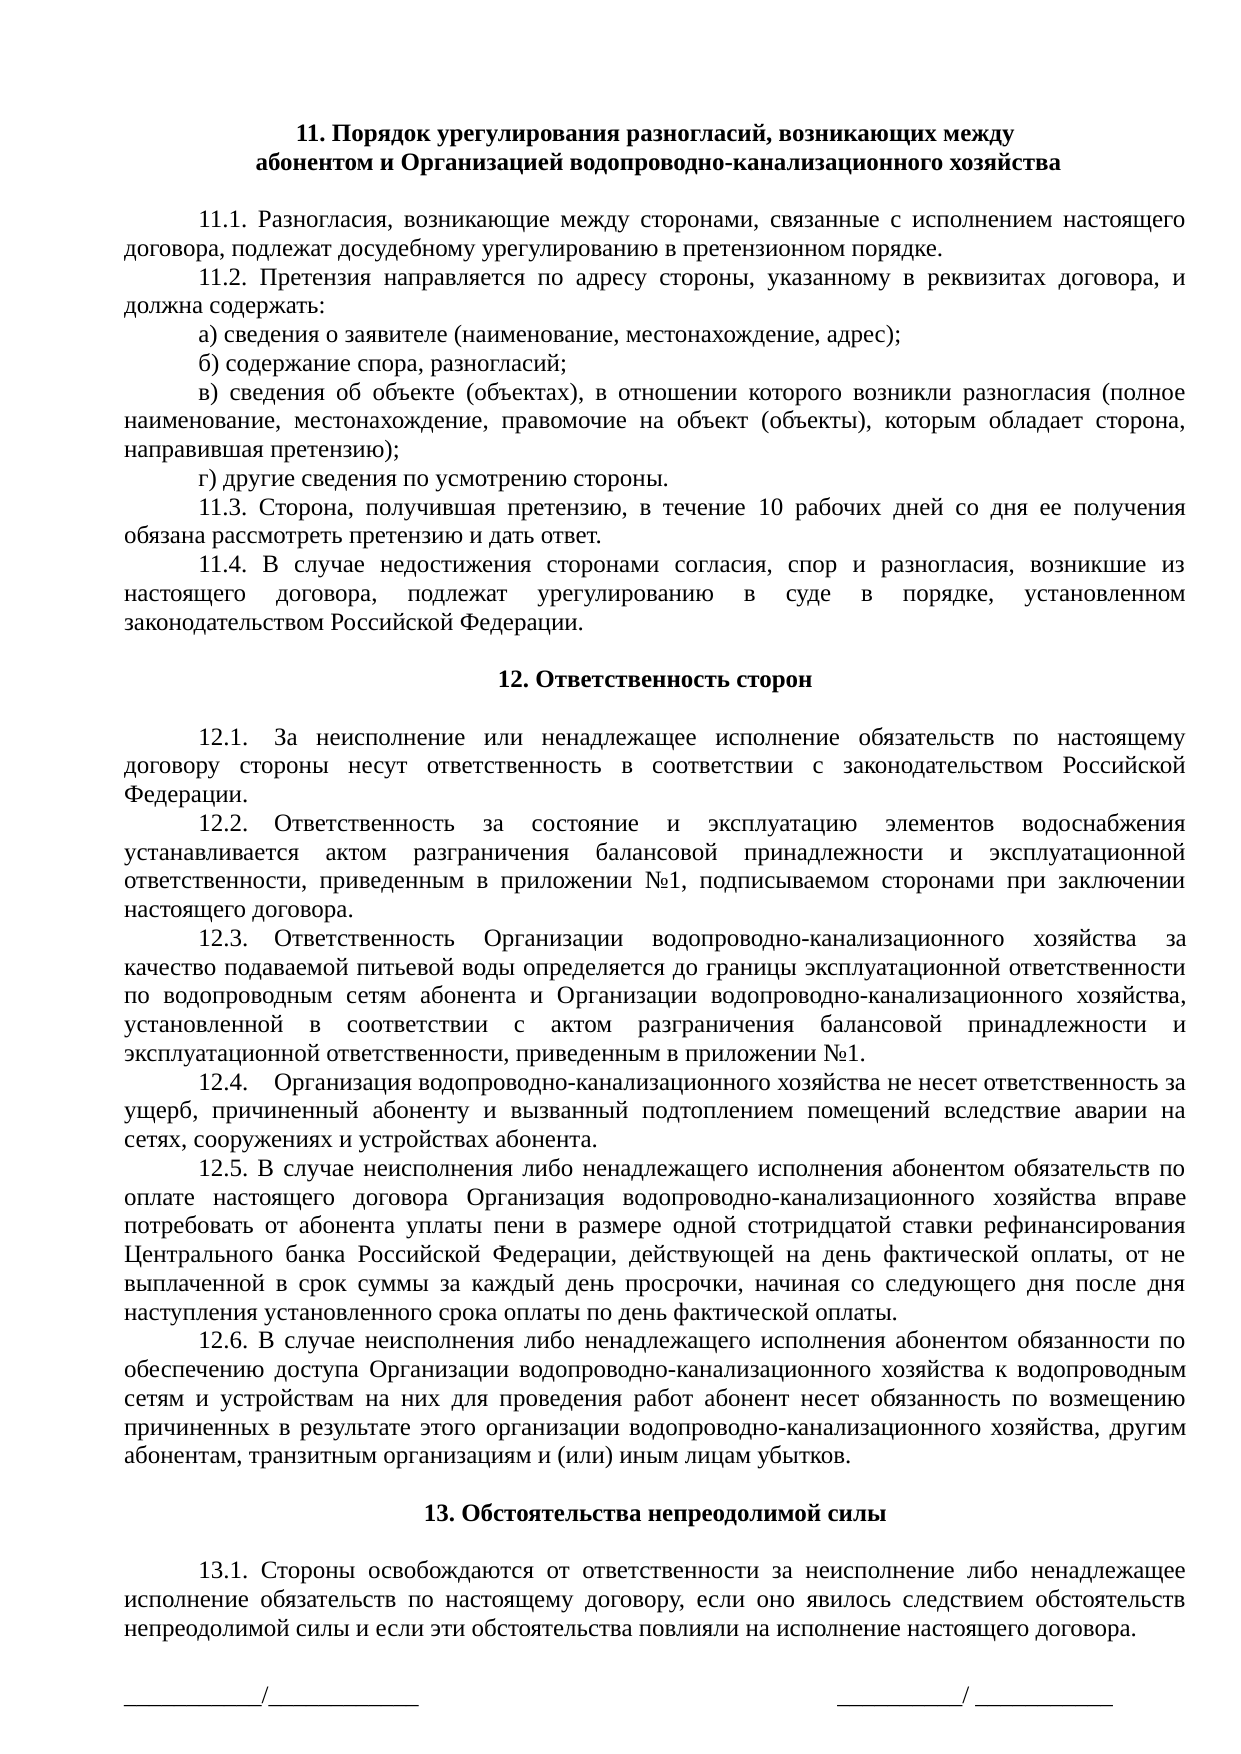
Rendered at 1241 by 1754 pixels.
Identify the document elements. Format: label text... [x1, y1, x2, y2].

text 13.1. Стороны освобождаются от ответственности за неисполнение либо ненадлежащее исполнение обязательств по настоящему договору, если оно явилось следствием обстоятельств непреодолимой силы и если эти обстоятельства повлияли на исполнение настоящего договора. [124, 1556, 1186, 1642]
text 11.1. Разногласия, возникающие между сторонами, связанные с исполнением настоящего договора, подлежат досудебному урегулированию в претензионном порядке. [124, 204, 1186, 262]
text 12. Ответственность сторон [124, 664, 1186, 693]
text 11.3. Сторона, получившая претензию, в течение 10 рабочих дней со дня ее получения обязана рассмотреть претензию и дать ответ. [124, 492, 1186, 549]
text абонентом и Организацией водопроводно-канализационного хозяйства [124, 147, 1186, 176]
list Ответственность за состояние и эксплуатацию элементов водоснабжения устанавливается актом разграничения балансовой принадлежности и эксплуатационной ответственности, приведенным в приложении №1, подписываемом сторонами при заключении настоящего договора. [124, 808, 1186, 923]
list Организация водопроводно-канализационного хозяйства не несет ответственность за ущерб, причиненный абоненту и вызванный подтоплением помещений вследствие аварии на сетях, сооружениях и устройствах абонента. [124, 1067, 1186, 1153]
text 12.6. В случае неисполнения либо ненадлежащего исполнения абонентом обязанности по обеспечению доступа Организации водопроводно-канализационного хозяйства к водопроводным сетям и устройствам на них для проведения работ абонент несет обязанность по возмещению причиненных в результате этого организации водопроводно-канализационного хозяйства, другим абонентам, транзитным организациям и (или) иным лицам убытков. [124, 1326, 1186, 1469]
text г) другие сведения по усмотрению стороны. [124, 463, 1186, 492]
text б) содержание спора, разногласий; [124, 348, 1186, 377]
list За неисполнение или ненадлежащее исполнение обязательств по настоящему договору стороны несут ответственность в соответствии с законодательством Российской Федерации. [124, 722, 1186, 808]
text 11.4. В случае недостижения сторонами согласия, спор и разногласия, возникшие из настоящего договора, подлежат урегулированию в суде в порядке, установленном законодательством Российской Федерации. [124, 549, 1186, 636]
text 11. Порядок урегулирования разногласий, возникающих между [124, 118, 1186, 147]
text 13. Обстоятельства непреодолимой силы [124, 1498, 1186, 1527]
text в) сведения об объекте (объектах), в отношении которого возникли разногласия (полное наименование, местонахождение, правомочие на объект (объекты), которым обладает сторона, направившая претензию); [124, 377, 1186, 463]
text 11.2. Претензия направляется по адресу стороны, указанному в реквизитах договора, и должна содержать: [124, 262, 1186, 319]
list Ответственность Организации водопроводно-канализационного хозяйства за качество подаваемой питьевой воды определяется до границы эксплуатационной ответственности по водопроводным сетям абонента и Организации водопроводно-канализационного хозяйства, установленной в соответствии с актом разграничения балансовой принадлежности и эксплуатационной ответственности, приведенным в приложении №1. [124, 923, 1186, 1067]
text 12.5. В случае неисполнения либо ненадлежащего исполнения абонентом обязательств по оплате настоящего договора Организация водопроводно-канализационного хозяйства вправе потребовать от абонента уплаты пени в размере одной стотридцатой ставки рефинансирования Центрального банка Российской Федерации, действующей на день фактической оплаты, от не выплаченной в срок суммы за каждый день просрочки, начиная со следующего дня после дня наступления установленного срока оплаты по день фактической оплаты. [124, 1153, 1186, 1326]
text а) сведения о заявителе (наименование, местонахождение, адрес); [124, 319, 1186, 348]
